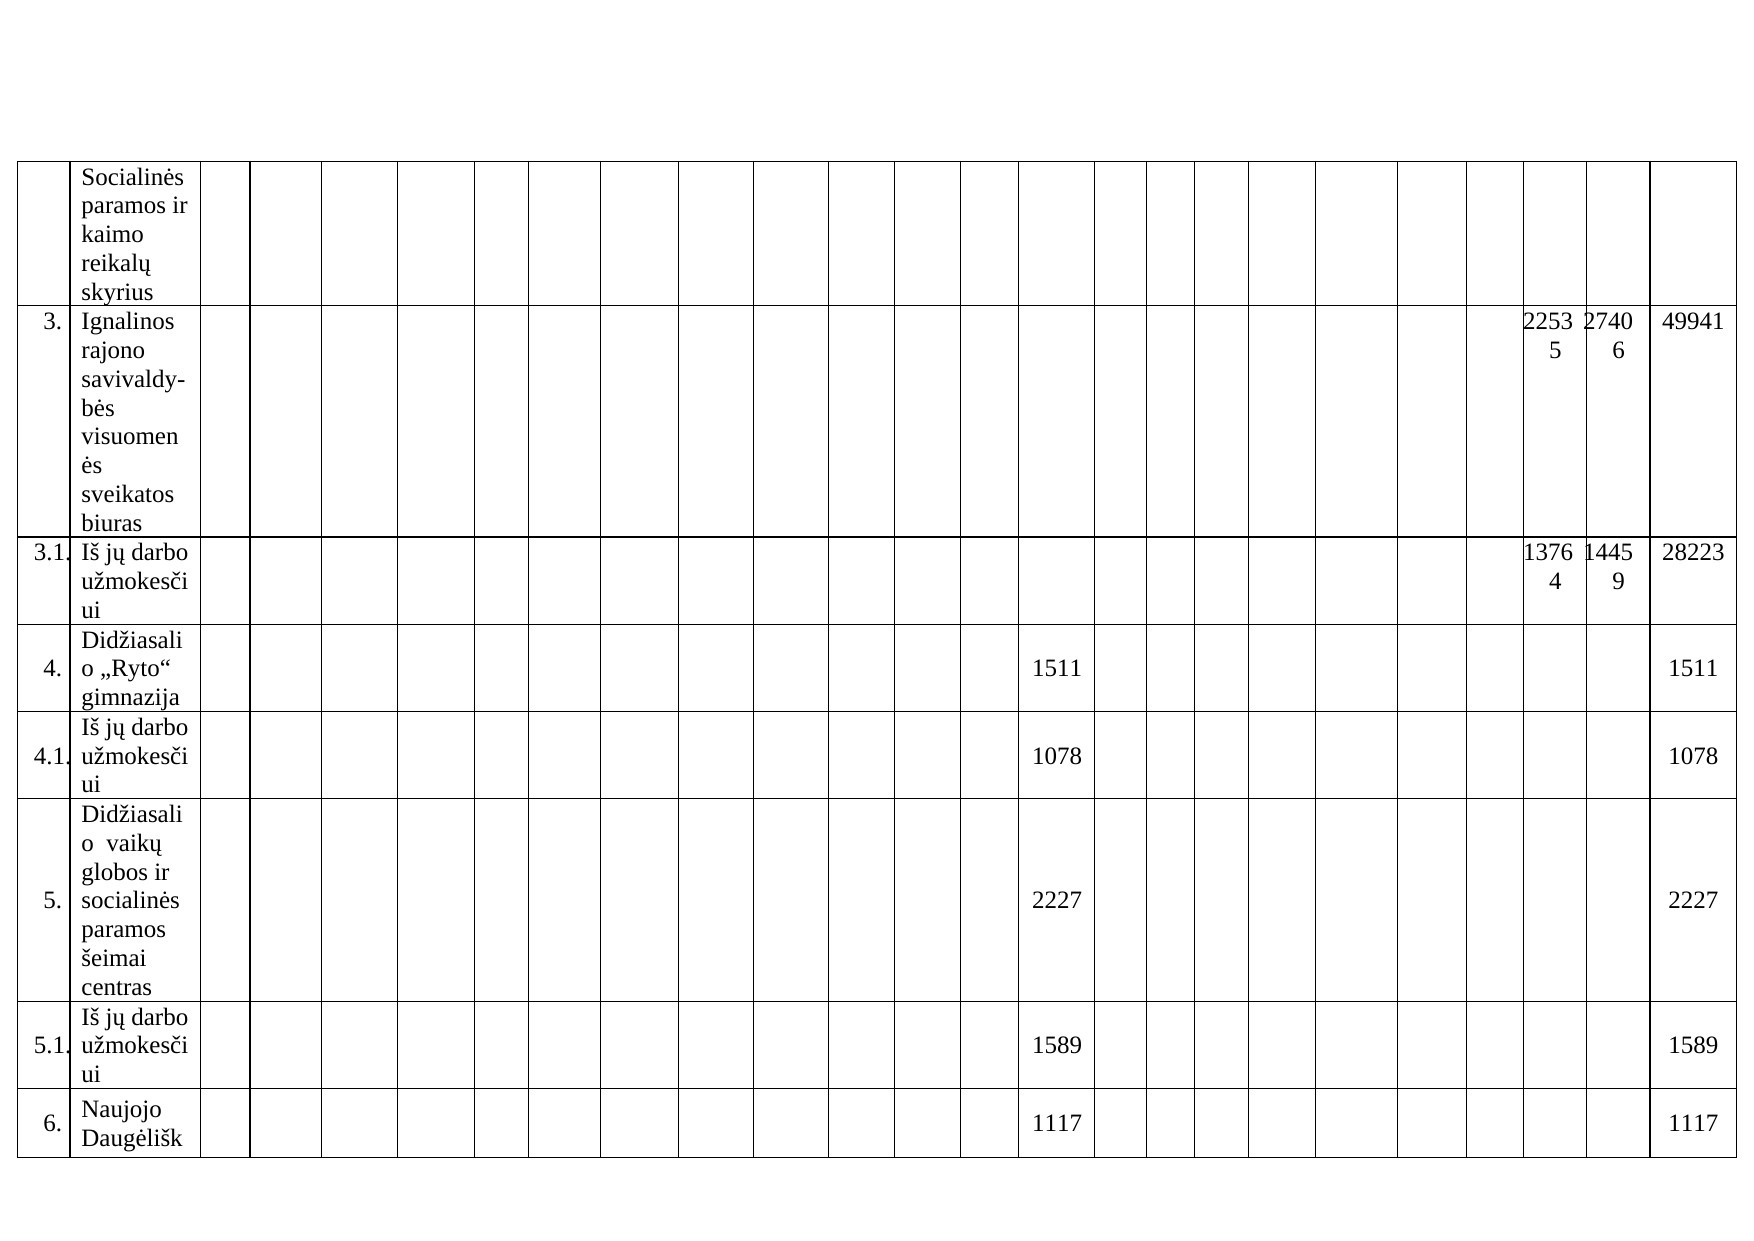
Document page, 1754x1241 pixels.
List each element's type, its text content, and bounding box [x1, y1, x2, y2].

table_cell [251, 712, 321, 798]
table_cell [1195, 538, 1248, 624]
table_cell [829, 799, 894, 1001]
table_cell [895, 162, 960, 305]
table_cell [1524, 1002, 1586, 1088]
table_cell [1651, 162, 1736, 305]
table_cell 2227 [1651, 799, 1736, 1001]
table_cell [754, 306, 828, 536]
table_cell [829, 162, 894, 305]
table_cell [601, 712, 678, 798]
table_cell [829, 538, 894, 624]
table_cell [601, 1089, 678, 1157]
table_cell Ignalinos rajono savivaldy-bės visuomenės sveikatos biuras [71, 306, 200, 536]
table_cell [1316, 712, 1397, 798]
table_cell [1095, 1089, 1146, 1157]
table_cell [322, 306, 397, 536]
table_cell Naujojo Daugėlišk [71, 1089, 200, 1157]
table_cell [754, 1002, 828, 1088]
table_cell [1524, 162, 1586, 305]
table_cell [475, 1089, 528, 1157]
table_cell 1589 [1019, 1002, 1094, 1088]
table_cell [1195, 306, 1248, 536]
table_cell [1095, 538, 1146, 624]
table_cell [529, 712, 600, 798]
table_cell [1316, 1089, 1397, 1157]
table_cell [1524, 1089, 1586, 1157]
table_cell 4. [18, 625, 69, 711]
table_cell [201, 1002, 249, 1088]
table_cell [1587, 162, 1649, 305]
table_cell [251, 625, 321, 711]
table_cell [1587, 1089, 1649, 1157]
table_cell [1019, 162, 1094, 305]
table_cell [679, 625, 753, 711]
table_cell [1467, 538, 1523, 624]
table_cell [895, 1089, 960, 1157]
table_cell [201, 799, 249, 1001]
table_cell 1117 [1019, 1089, 1094, 1157]
table_cell [322, 1089, 397, 1157]
table_cell [1398, 712, 1466, 798]
table_cell [1095, 625, 1146, 711]
table_cell [1316, 1002, 1397, 1088]
table_cell [475, 1002, 528, 1088]
table_cell [961, 1089, 1018, 1157]
table_cell [1095, 162, 1146, 305]
table_cell [251, 162, 321, 305]
table_cell [251, 1089, 321, 1157]
table_cell [895, 1002, 960, 1088]
table_cell 27406 [1587, 306, 1649, 536]
table_cell [961, 306, 1018, 536]
table_cell [1587, 799, 1649, 1001]
table_cell [529, 538, 600, 624]
table_cell 14459 [1587, 538, 1649, 624]
table_cell [679, 162, 753, 305]
table_cell [475, 162, 528, 305]
table_cell [1195, 712, 1248, 798]
table_cell 1511 [1019, 625, 1094, 711]
table_cell [475, 712, 528, 798]
table_cell 3. [18, 306, 69, 536]
table_cell [251, 1002, 321, 1088]
table_cell [322, 538, 397, 624]
table_cell [1147, 625, 1194, 711]
table_cell [601, 799, 678, 1001]
table_cell [322, 162, 397, 305]
table_cell [961, 799, 1018, 1001]
table_cell [398, 306, 474, 536]
table_cell [1467, 162, 1523, 305]
table_cell [1147, 799, 1194, 1001]
table_cell [1147, 306, 1194, 536]
table_cell [1147, 1089, 1194, 1157]
table_cell [1249, 1002, 1315, 1088]
table_cell [679, 538, 753, 624]
table_cell [1147, 162, 1194, 305]
table_cell [1095, 1002, 1146, 1088]
table_cell 49941 [1651, 306, 1736, 536]
table_cell [1316, 538, 1397, 624]
table_cell [754, 799, 828, 1001]
table_cell [18, 162, 69, 305]
table_cell [961, 712, 1018, 798]
table_cell [1524, 799, 1586, 1001]
table_cell [1195, 162, 1248, 305]
table_cell [1019, 538, 1094, 624]
table_cell 1078 [1651, 712, 1736, 798]
table_cell [1467, 799, 1523, 1001]
table_cell [398, 538, 474, 624]
table_cell [1095, 799, 1146, 1001]
table_cell [475, 625, 528, 711]
table_cell 22535 [1524, 306, 1586, 536]
table_cell [829, 1089, 894, 1157]
table_cell [1249, 538, 1315, 624]
table_cell [829, 712, 894, 798]
table_cell 13764 [1524, 538, 1586, 624]
table_cell [529, 625, 600, 711]
table_cell [201, 1089, 249, 1157]
table_cell [1467, 712, 1523, 798]
table_cell [201, 625, 249, 711]
table_cell [1249, 625, 1315, 711]
table_cell [1398, 1089, 1466, 1157]
table_cell [475, 538, 528, 624]
table_cell 1117 [1651, 1089, 1736, 1157]
table_cell [322, 1002, 397, 1088]
table_cell 6. [18, 1089, 69, 1157]
table_cell [398, 162, 474, 305]
table_cell [1524, 712, 1586, 798]
table_cell [529, 1089, 600, 1157]
table_cell [1467, 1002, 1523, 1088]
table_cell [529, 799, 600, 1001]
table_cell [1147, 538, 1194, 624]
table_cell 28223 [1651, 538, 1736, 624]
table_cell [1316, 799, 1397, 1001]
table_cell [601, 306, 678, 536]
table_cell [1587, 625, 1649, 711]
table_cell Iš jų darbo užmokesčiui [71, 712, 200, 798]
table_cell [251, 306, 321, 536]
table_cell [601, 1002, 678, 1088]
table_cell [679, 799, 753, 1001]
table_cell [895, 712, 960, 798]
table_cell 1511 [1651, 625, 1736, 711]
table_cell [529, 306, 600, 536]
table_cell [1524, 625, 1586, 711]
table_cell [601, 625, 678, 711]
table_cell [754, 1089, 828, 1157]
table_cell [754, 538, 828, 624]
table_cell [1398, 306, 1466, 536]
table_cell [322, 799, 397, 1001]
table_cell [679, 306, 753, 536]
table_cell [1249, 799, 1315, 1001]
table_cell [1147, 1002, 1194, 1088]
table_cell [398, 799, 474, 1001]
table_cell 1078 [1019, 712, 1094, 798]
table_cell [322, 625, 397, 711]
table_cell 5.1. [18, 1002, 69, 1088]
table_cell [961, 625, 1018, 711]
table_cell 3.1. [18, 538, 69, 624]
table_cell [601, 162, 678, 305]
table_cell [1195, 1089, 1248, 1157]
table_cell [961, 538, 1018, 624]
table_cell [475, 306, 528, 536]
table_cell [895, 538, 960, 624]
table_cell [398, 625, 474, 711]
table_cell Iš jų darbo užmokesčiui [71, 538, 200, 624]
table_cell [754, 162, 828, 305]
table_cell [829, 306, 894, 536]
table_cell 1589 [1651, 1002, 1736, 1088]
table_cell [475, 799, 528, 1001]
table_cell [398, 1002, 474, 1088]
table_cell [1398, 799, 1466, 1001]
table_cell [201, 538, 249, 624]
table_cell [1587, 1002, 1649, 1088]
table_cell [1316, 306, 1397, 536]
table_cell [895, 625, 960, 711]
table_cell [961, 1002, 1018, 1088]
table_cell [322, 712, 397, 798]
table_cell [1316, 625, 1397, 711]
table_cell [1095, 306, 1146, 536]
table_cell Didžiasalio vaikų globos ir socialinės paramos šeimai centras [71, 799, 200, 1001]
table_cell [1195, 625, 1248, 711]
table_cell [1147, 712, 1194, 798]
table_cell [829, 1002, 894, 1088]
table_cell [201, 712, 249, 798]
table_cell [251, 799, 321, 1001]
table_cell [1195, 799, 1248, 1001]
table_cell [1249, 712, 1315, 798]
table_cell [1398, 162, 1466, 305]
table_cell [1398, 538, 1466, 624]
table_cell 5. [18, 799, 69, 1001]
table_cell [1249, 306, 1315, 536]
table_cell [251, 538, 321, 624]
table_cell [679, 1002, 753, 1088]
table_cell [1095, 712, 1146, 798]
table_cell [754, 712, 828, 798]
table_cell Socialinės paramos ir kaimo reikalų skyrius [71, 162, 200, 305]
table_cell [201, 306, 249, 536]
table_cell Didžiasalio „Ryto“ gimnazija [71, 625, 200, 711]
table_cell [1316, 162, 1397, 305]
table_cell [895, 306, 960, 536]
table_cell 2227 [1019, 799, 1094, 1001]
table_cell [1398, 1002, 1466, 1088]
table_cell [529, 162, 600, 305]
table_cell [895, 799, 960, 1001]
table_cell [1587, 712, 1649, 798]
table_cell [1467, 1089, 1523, 1157]
table_cell [201, 162, 249, 305]
table_cell [1195, 1002, 1248, 1088]
table_cell [679, 712, 753, 798]
table_cell [1249, 162, 1315, 305]
table_cell [398, 712, 474, 798]
table_cell [529, 1002, 600, 1088]
table_cell [679, 1089, 753, 1157]
table_cell [754, 625, 828, 711]
table_cell 4.1. [18, 712, 69, 798]
table_cell [1398, 625, 1466, 711]
table_cell [398, 1089, 474, 1157]
table_cell [601, 538, 678, 624]
table_cell [829, 625, 894, 711]
table_cell [1019, 306, 1094, 536]
table_cell [961, 162, 1018, 305]
table_cell Iš jų darbo užmokesčiui [71, 1002, 200, 1088]
table_cell [1467, 625, 1523, 711]
table_cell [1467, 306, 1523, 536]
table_cell [1249, 1089, 1315, 1157]
